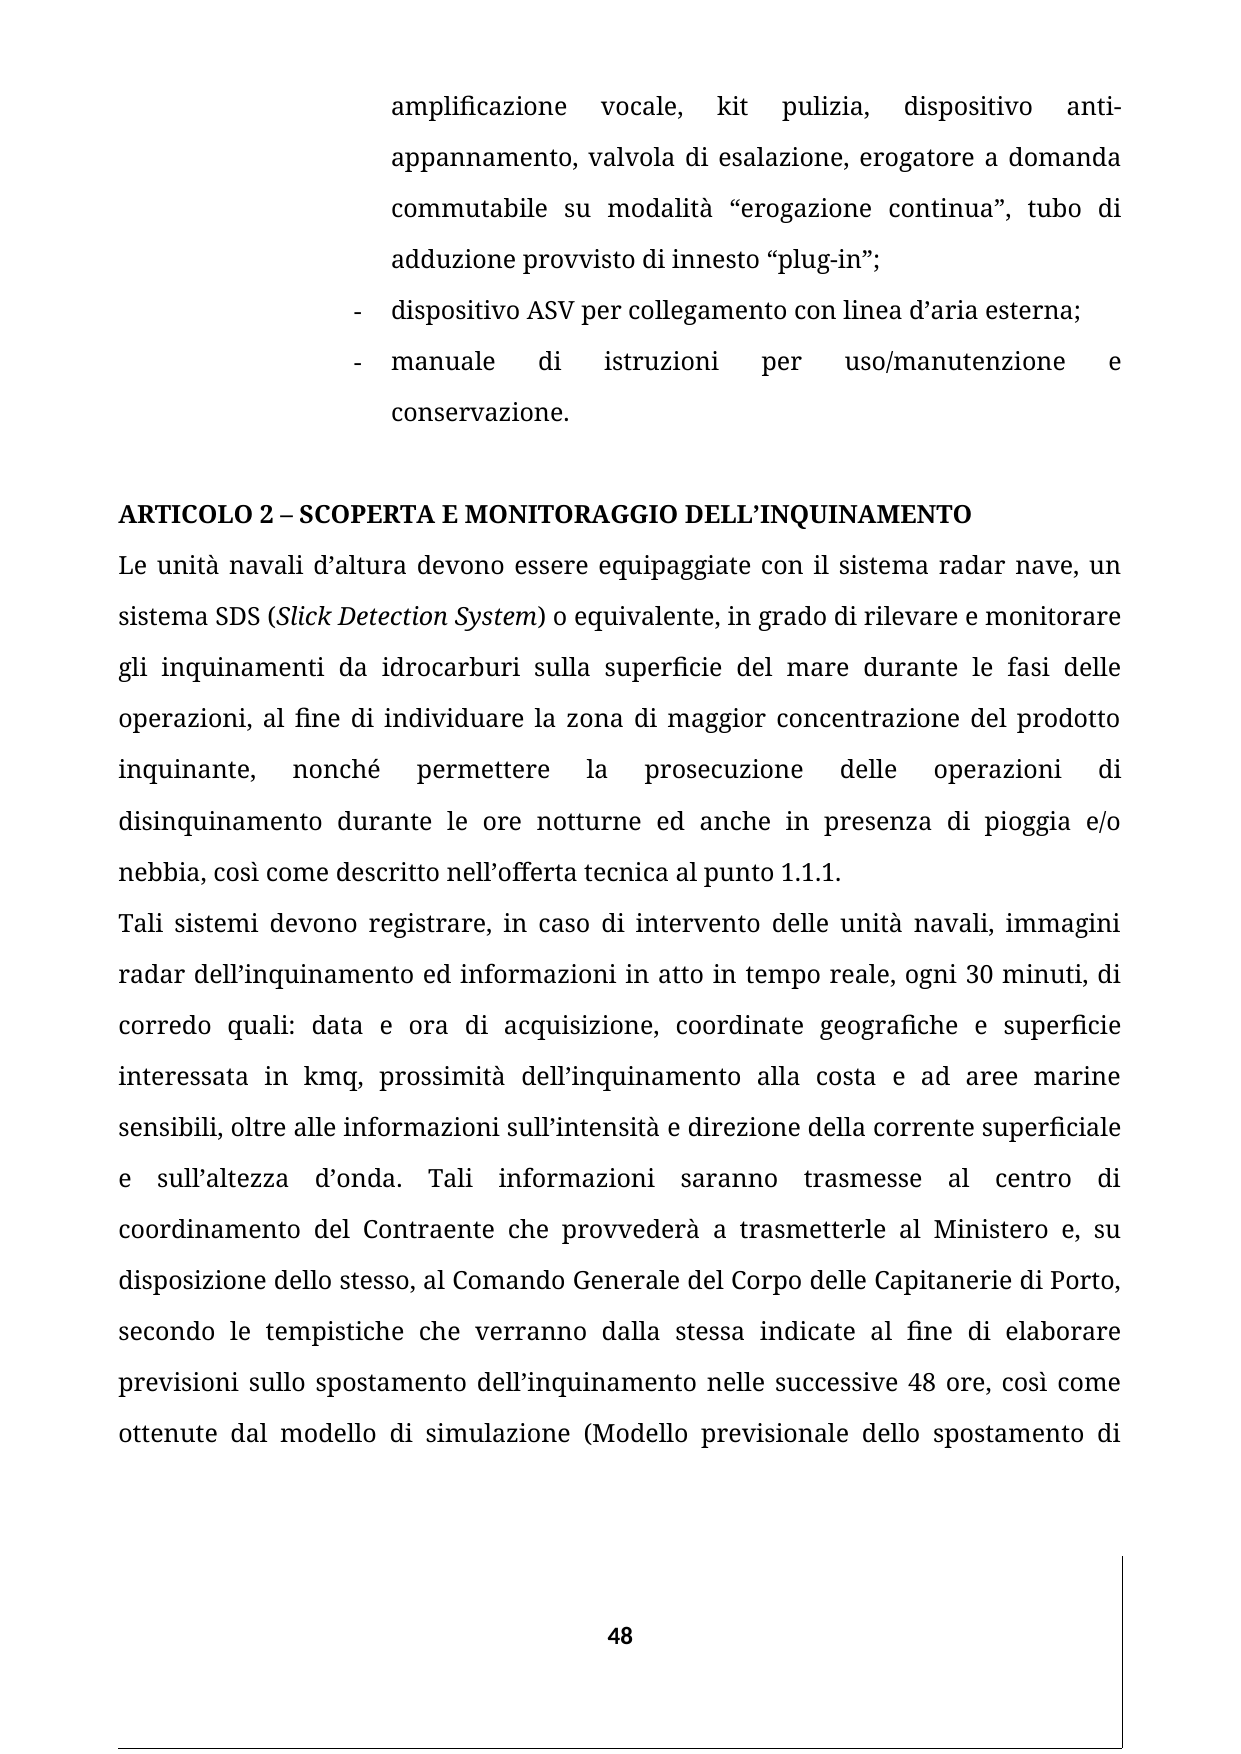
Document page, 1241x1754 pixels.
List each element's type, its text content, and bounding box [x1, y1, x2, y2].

text ARTICOLO 2 – SCOPERTA E MONITORAGGIO DELL’INQUINAMENTO [118, 497, 1122, 531]
list manuale di istruzioni per uso/manutenzione e conservazione. [353, 344, 1122, 429]
text Tali sistemi devono registrare, in caso di intervento delle unità navali, immagini radar dell’inquinamento ed informazioni in atto in tempo reale, ogni 30 minuti, di corredo quali: data e ora di acquisizione, coordinate geografiche e superficie interessata in kmq, prossimità dell’inquinamento alla costa e ad aree marine sensibili, oltre alle informazioni sull’intensità e direzione della corrente superficiale e sull’altezza d’onda. Tali informazioni saranno trasmesse al centro di coordinamento del Contraente che provvederà a trasmetterle al Ministero e, su disposizione dello stesso, al Comando Generale del Corpo delle Capitanerie di Porto, secondo le tempistiche che verranno dalla stessa indicate al fine di elaborare previsioni sullo spostamento dell’inquinamento nelle successive 48 ore, così come ottenute dal modello di simulazione (Modello previsionale dello spostamento di [118, 905, 1122, 1450]
text Le unità navali d’altura devono essere equipaggiate con il sistema radar nave, un sistema SDS (Slick Detection System) o equivalente, in grado di rilevare e monitorare gli inquinamenti da idrocarburi sulla superficie del mare durante le fasi delle operazioni, al fine di individuare la zona di maggior concentrazione del prodotto inquinante, nonché permettere la prosecuzione delle operazioni di disinquinamento durante le ore notturne ed anche in presenza di pioggia e/o nebbia, così come descritto nell’offerta tecnica al punto 1.1.1. [118, 548, 1122, 888]
list amplificazione vocale, kit pulizia, dispositivo anti-appannamento, valvola di esalazione, erogatore a domanda commutabile su modalità “erogazione continua”, tubo di adduzione provvisto di innesto “plug-in”; [353, 89, 1122, 276]
list dispositivo ASV per collegamento con linea d’aria esterna; [353, 293, 1122, 327]
